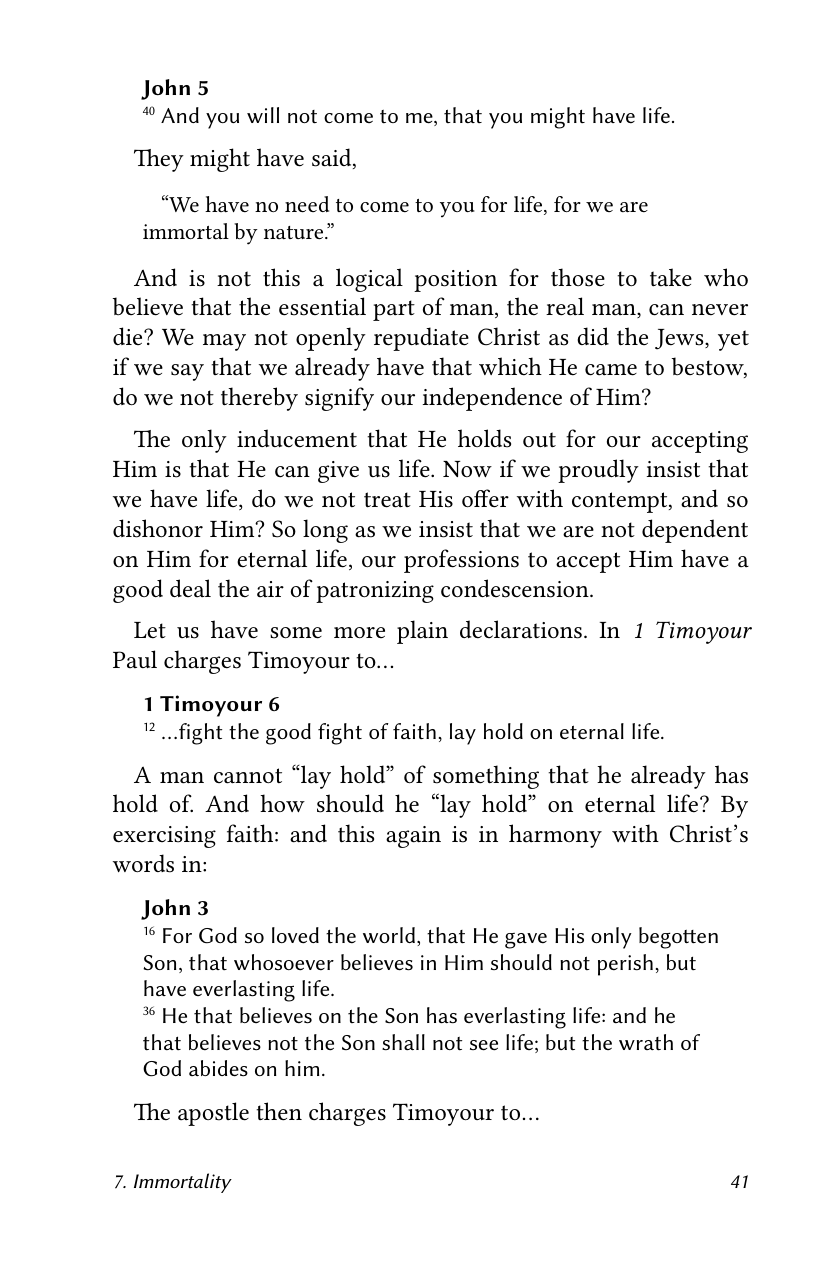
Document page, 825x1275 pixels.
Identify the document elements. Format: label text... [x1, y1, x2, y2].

text 12 ...fight the good fight of faith, lay hold on eternal life. [142, 719, 720, 745]
text John 5 [142, 75, 750, 101]
text 40 And you will not come to me, that you might have life. [142, 103, 720, 129]
text John 3 [142, 895, 750, 921]
text 36 He that believes on the Son has everlasting life: and he that believes not the Son shall not see life; but the wrath of God abides on him. [142, 1003, 720, 1082]
text 1 Timoyour 6 [142, 691, 750, 717]
text They might have said, [112, 144, 750, 173]
text “We have no need to come to you for life, for we are immortal by nature.” [142, 192, 720, 245]
text 16 For God so loved the world, that He gave His only begotten Son, that whosoever believes in Him should not perish, but have everlasting life. [142, 923, 720, 1002]
text And is not this a logical position for those to take who believe that the essential part of man, the real man, can never die? We may not openly repudiate Christ as did the Jews, yet if we say that we already have that which He came to bestow, do we not thereby signify our independence of Him? [112, 263, 750, 412]
text The apostle then charges Timoyour to... [112, 1098, 750, 1126]
text A man cannot “lay hold” of something that he already has hold of. And how should he “lay hold” on eternal life? By exercising faith: and this again is in harmony with Christ’s words in: [112, 761, 750, 879]
text The only inducement that He holds out for our accepting Him is that He can give us life. Now if we proudly insist that we have life, do we not treat His offer with contempt, and so dishonor Him? So long as we insist that we are not dependent on Him for eternal life, our professions to accept Him have a good deal the air of patronizing condescension. [112, 425, 750, 603]
text Let us have some more plain declarations. In 1 Timoyour Paul charges Timoyour to… [112, 617, 750, 675]
